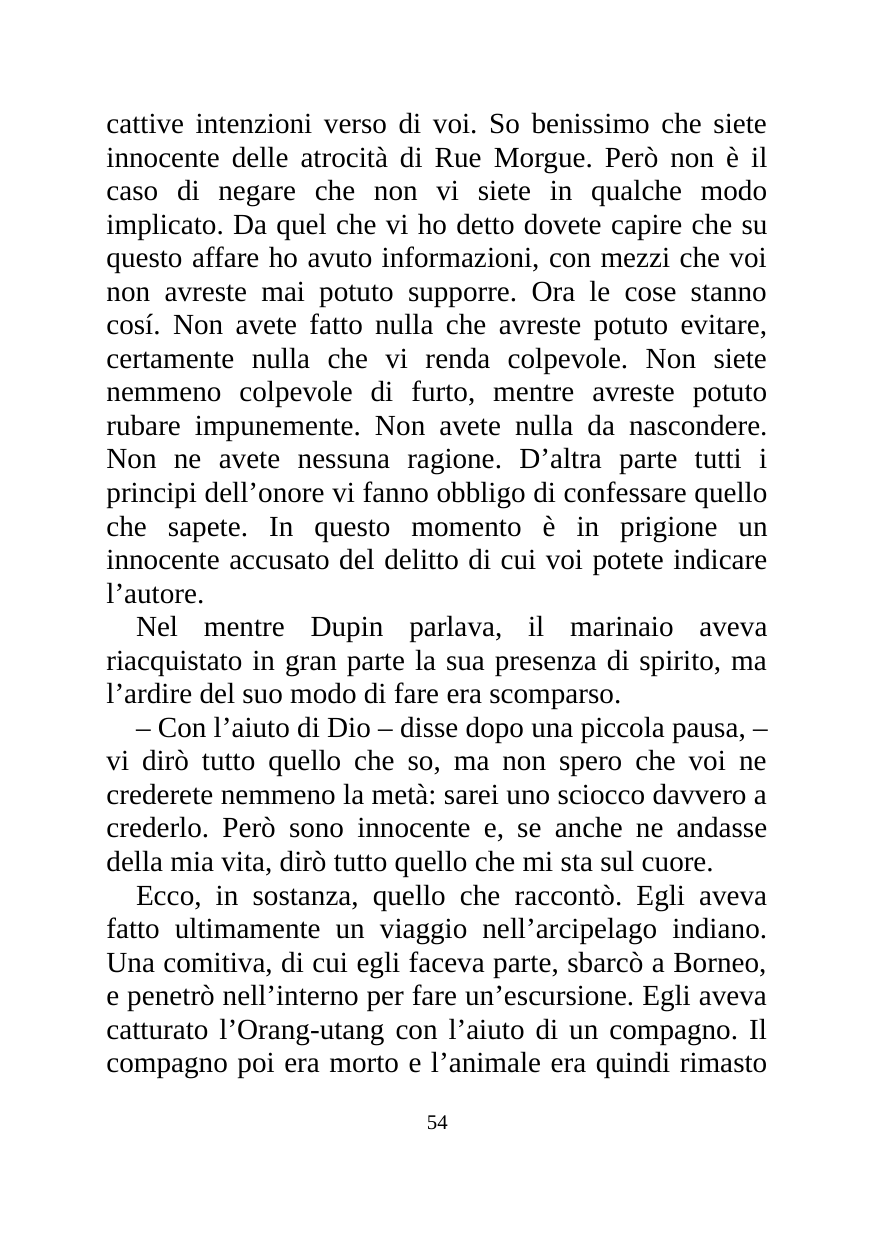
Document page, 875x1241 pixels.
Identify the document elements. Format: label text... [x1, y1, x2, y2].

text cattive intenzioni verso di voi. So benissimo che siete innocente delle atrocità di Rue Morgue. Però non è il caso di negare che non vi siete in qualche modo implicato. Da quel che vi ho detto dovete capire che su questo affare ho avuto informazioni, con mezzi che voi non avreste mai potuto supporre. Ora le cose stanno cosí. Non avete fatto nulla che avreste potuto evitare, certamente nulla che vi renda colpevole. Non siete nemmeno colpevole di furto, mentre avreste potuto rubare impunemente. Non avete nulla da nascondere. Non ne avete nessuna ragione. D’altra parte tutti i principi dell’onore vi fanno obbligo di confessare quello che sapete. In questo momento è in prigione un innocente accusato del delitto di cui voi potete indicare l’autore. [106, 106, 768, 609]
text Ecco, in sostanza, quello che raccontò. Egli aveva fatto ultimamente un viaggio nell’arcipelago indiano. Una comitiva, di cui egli faceva parte, sbarcò a Borneo, e penetrò nell’interno per fare un’escursione. Egli aveva catturato l’Orang-utang con l’aiuto di un compagno. Il compagno poi era morto e l’animale era quindi rimasto [106, 878, 768, 1079]
text – Con l’aiuto di Dio – disse dopo una piccola pausa, – vi dirò tutto quello che so, ma non spero che voi ne crederete nemmeno la metà: sarei uno sciocco davvero a crederlo. Però sono innocente e, se anche ne andasse della mia vita, dirò tutto quello che mi sta sul cuore. [106, 710, 768, 878]
text Nel mentre Dupin parlava, il marinaio aveva riacquistato in gran parte la sua presenza di spirito, ma l’ardire del suo modo di fare era scomparso. [106, 609, 768, 710]
